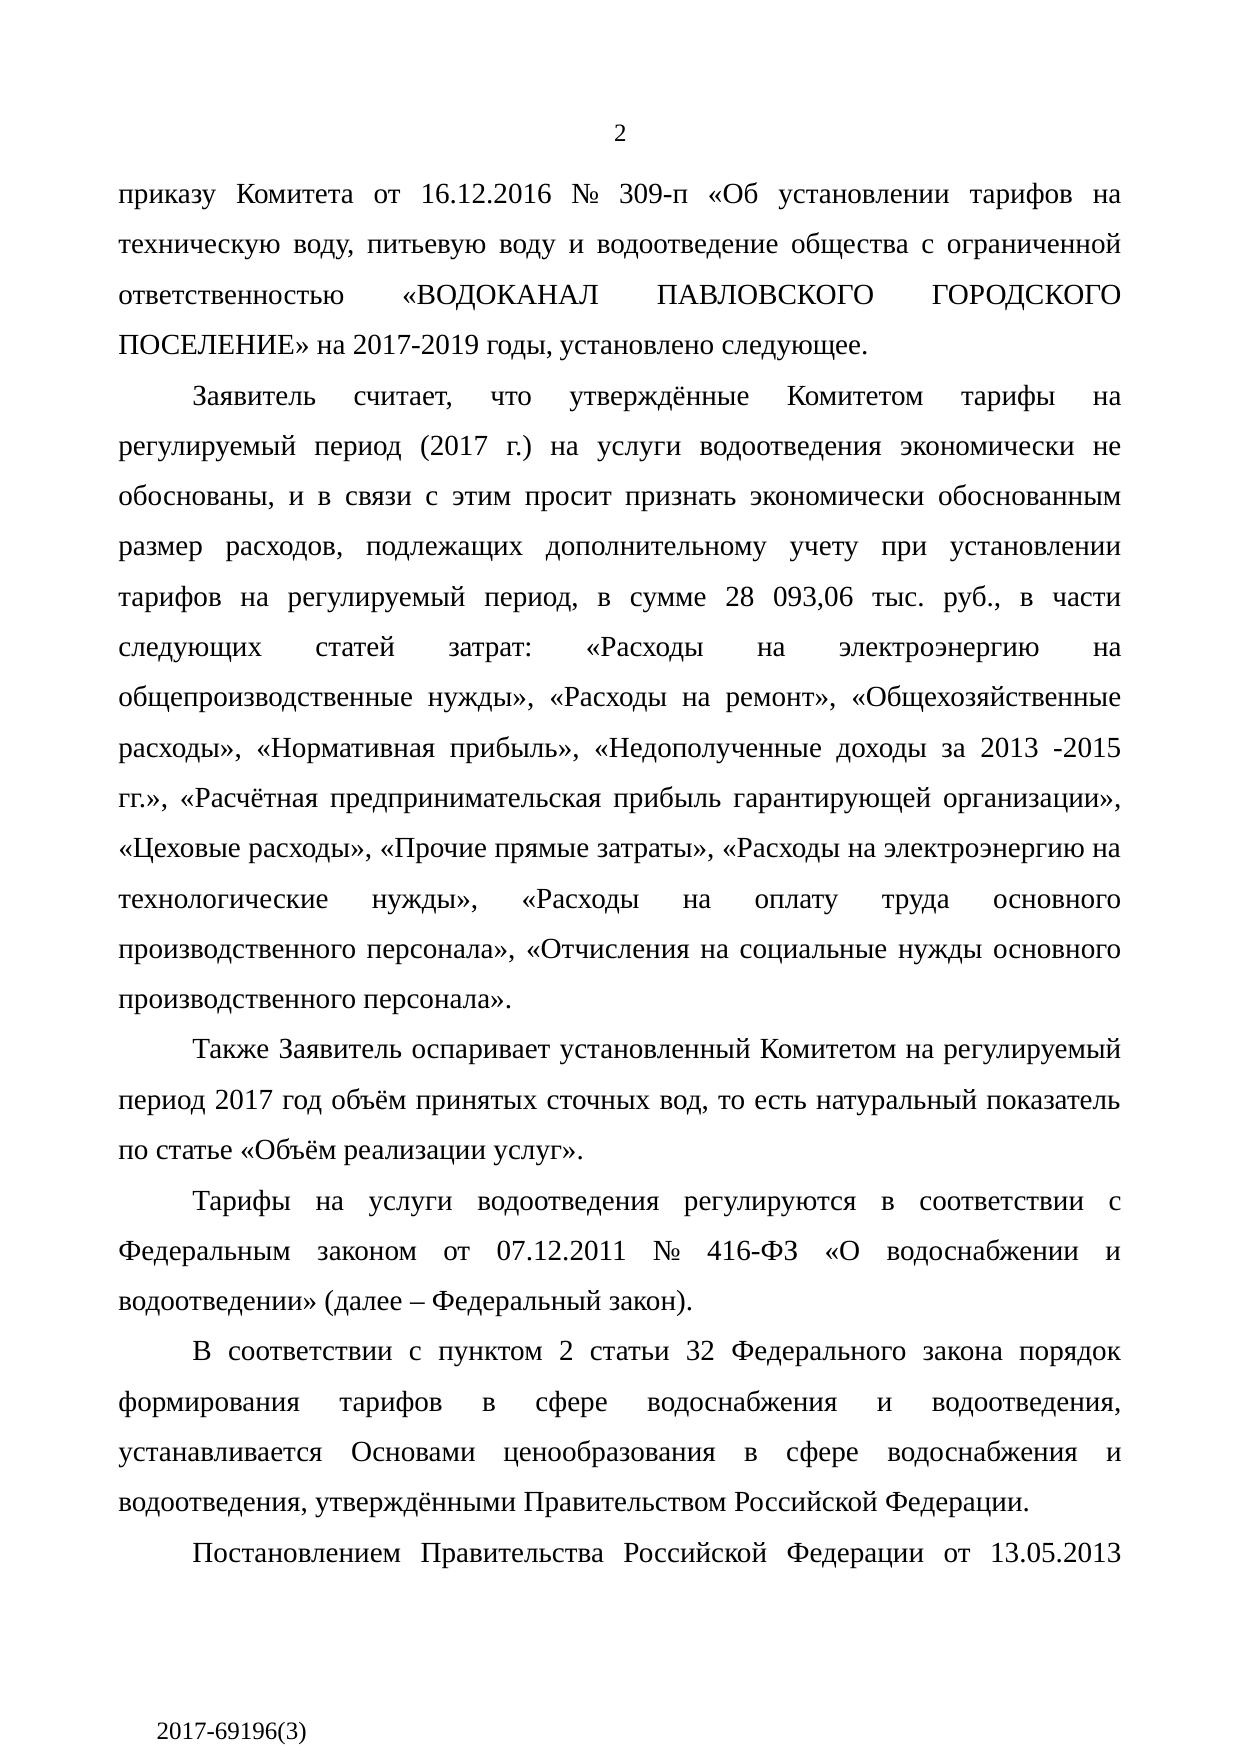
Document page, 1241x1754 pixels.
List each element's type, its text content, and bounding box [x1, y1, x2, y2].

text Также Заявитель оспаривает установленный Комитетом на регулируемый период 2017 год объём принятых сточных вод, то есть натуральный показатель по статье «Объём реализации услуг». [118, 1032, 1122, 1166]
text Заявитель считает, что утверждённые Комитетом тарифы на регулируемый период (2017 г.) на услуги водоотведения экономически не обоснованы, и в связи с этим просит признать экономически обоснованным размер расходов, подлежащих дополнительному учету при установлении тарифов на регулируемый период, в сумме 28 093,06 тыс. руб., в части следующих статей затрат: «Расходы на электроэнергию на общепроизводственные нужды», «Расходы на ремонт», «Общехозяйственные расходы», «Нормативная прибыль», «Недополученные доходы за 2013 -2015 гг.», «Расчётная предпринимательская прибыль гарантирующей организации», «Цеховые расходы», «Прочие прямые затраты», «Расходы на электроэнергию на технологические нужды», «Расходы на оплату труда основного производственного персонала», «Отчисления на социальные нужды основного производственного персонала». [118, 378, 1122, 1015]
text Тарифы на услуги водоотведения регулируются в соответствии с Федеральным законом от 07.12.2011 № 416-ФЗ «О водоснабжении и водоотведении» (далее – Федеральный закон). [118, 1183, 1122, 1317]
text приказу Комитета от 16.12.2016 № 309-п «Об установлении тарифов на техническую воду, питьевую воду и водоотведение общества с ограниченной ответственностью «ВОДОКАНАЛ ПАВЛОВСКОГО ГОРОДСКОГО ПОСЕЛЕНИЕ» на 2017-2019 годы, установлено следующее. [118, 176, 1122, 361]
text Постановлением Правительства Российской Федерации от 13.05.2013 [118, 1535, 1122, 1568]
text В соответствии с пунктом 2 статьи 32 Федерального закона порядок формирования тарифов в сфере водоснабжения и водоотведения, устанавливается Основами ценообразования в сфере водоснабжения и водоотведения, утверждёнными Правительством Российской Федерации. [118, 1333, 1122, 1518]
